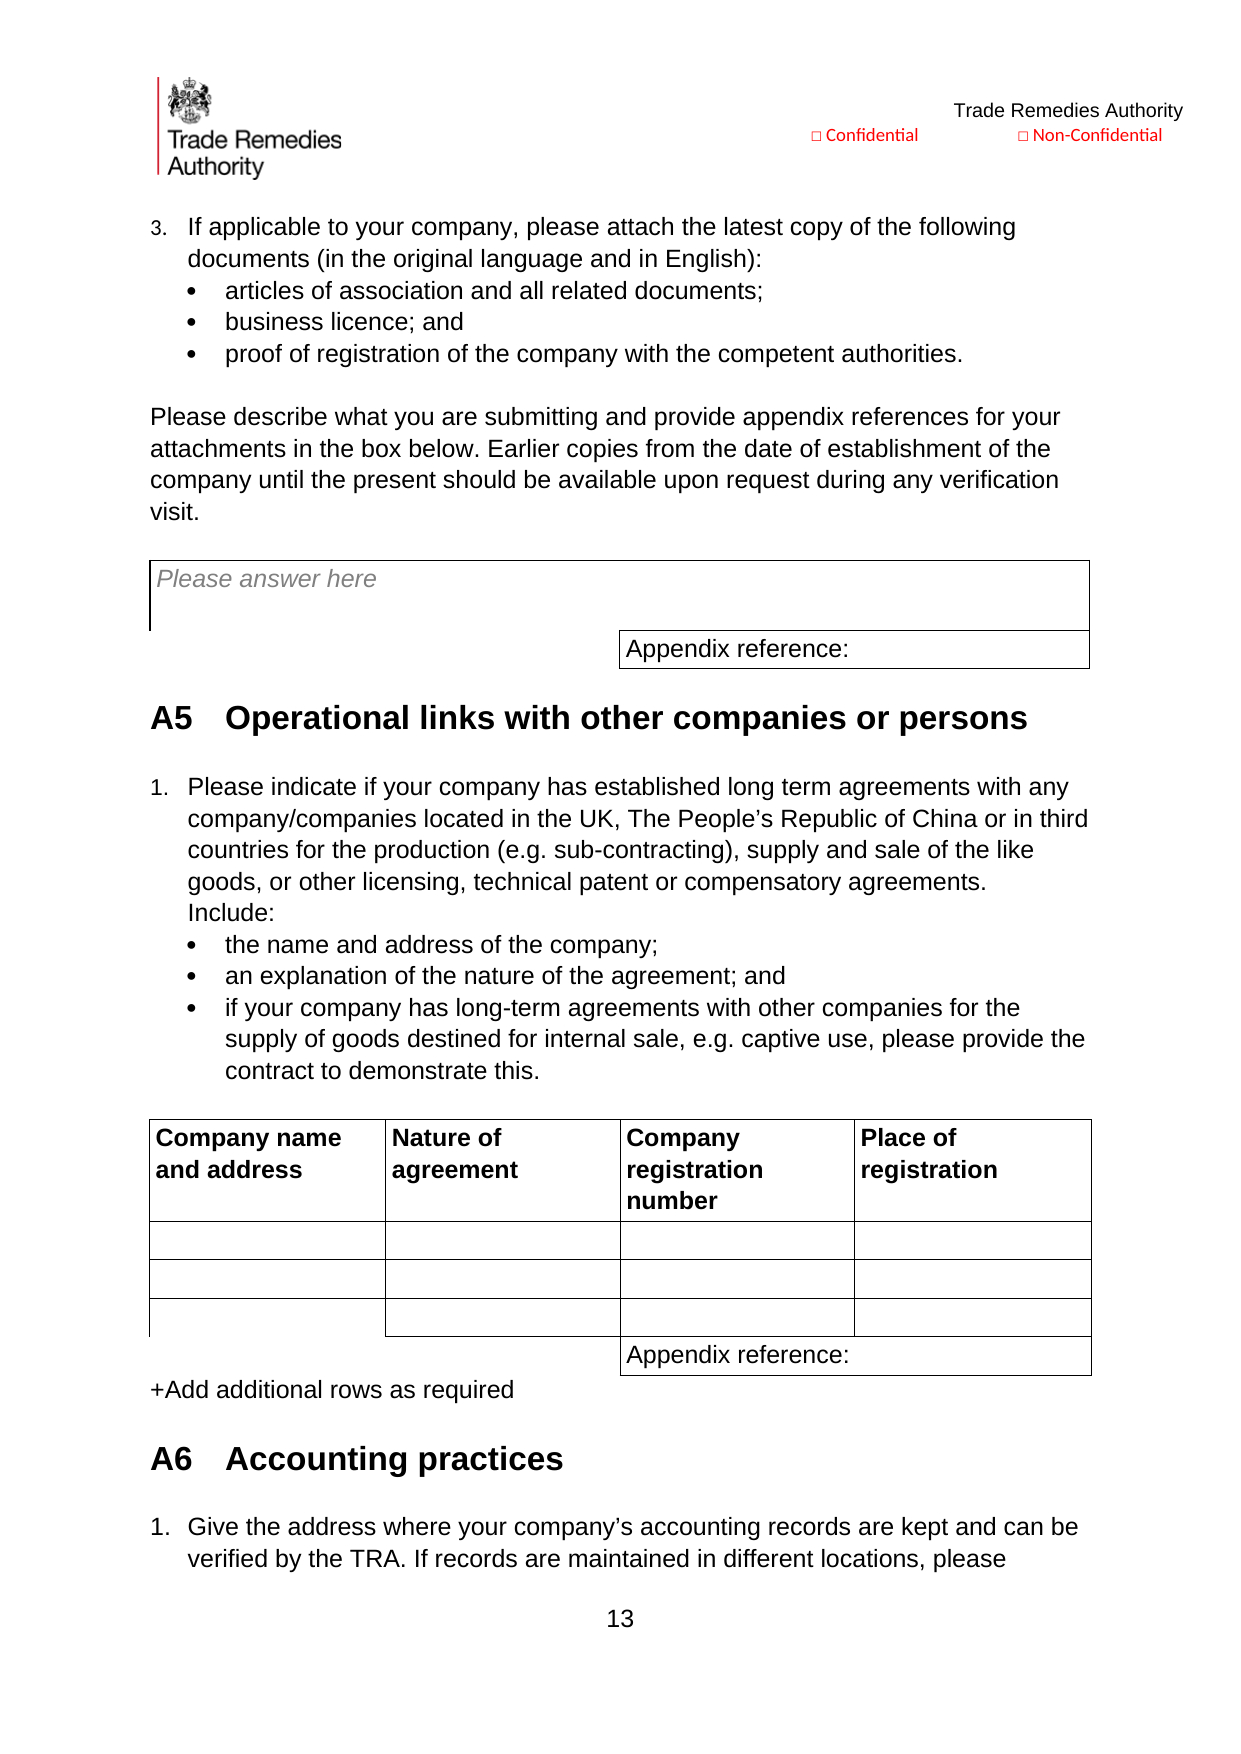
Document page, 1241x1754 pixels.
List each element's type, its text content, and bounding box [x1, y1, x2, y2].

list Include: [187, 898, 1090, 927]
list if your company has long-term agreements with other companies for the supply of goods destined for internal sale, e.g. captive use, please provide the contract to demonstrate this. [187, 993, 1090, 1085]
subtitle A5 Operational links with other companies or persons [150, 698, 1090, 737]
list If applicable to your company, please attach the latest copy of the following documents (in the original language and in English): [150, 212, 1090, 273]
list business licence; and [187, 307, 1090, 336]
table_cell [386, 1222, 620, 1259]
table_cell Appendix reference: [621, 1337, 1091, 1374]
table_cell [150, 1260, 385, 1298]
table_cell [386, 1260, 620, 1298]
text Please describe what you are submitting and provide appendix references for your attachments in the box below. Earlier copies from the date of establishment of the company until the present should be available upon request during any verification visit. [150, 402, 1090, 525]
table_header Nature of agreement [386, 1120, 620, 1221]
table_cell [855, 1299, 1091, 1336]
table_cell [855, 1222, 1091, 1259]
table_cell [621, 1222, 854, 1259]
table_cell [386, 1299, 620, 1336]
table_cell [150, 1222, 385, 1259]
table_header Company name and address [150, 1120, 385, 1221]
list articles of association and all related documents; [187, 276, 1090, 304]
table_header Please answer here [151, 561, 1089, 630]
subtitle A6 Accounting practices [150, 1439, 1090, 1477]
table_cell [150, 1299, 385, 1336]
table_cell [855, 1260, 1091, 1298]
table_cell [621, 1260, 854, 1298]
list Give the address where your company’s accounting records are kept and can be verified by the TRA. If records are maintained in different locations, please [150, 1512, 1090, 1573]
text +Add additional rows as required [150, 1376, 1090, 1404]
table_cell [150, 1337, 386, 1374]
list the name and address of the company; [187, 930, 1090, 958]
table_cell [150, 631, 619, 668]
list an explanation of the nature of the agreement; and [187, 961, 1090, 990]
table_header Company registration number [621, 1120, 854, 1221]
table_cell Appendix reference: [620, 631, 1089, 668]
table_header Place of registration [855, 1120, 1091, 1221]
list Please indicate if your company has established long term agreements with any company/companies located in the UK, The People’s Republic of China or in third countries for the production (e.g. sub-contracting), supply and sale of the like goods, or other licensing, technical patent or compensatory agreements. [150, 772, 1090, 895]
table_cell [386, 1337, 620, 1374]
list proof of registration of the company with the competent authorities. [187, 339, 1090, 368]
table_cell [621, 1299, 854, 1336]
